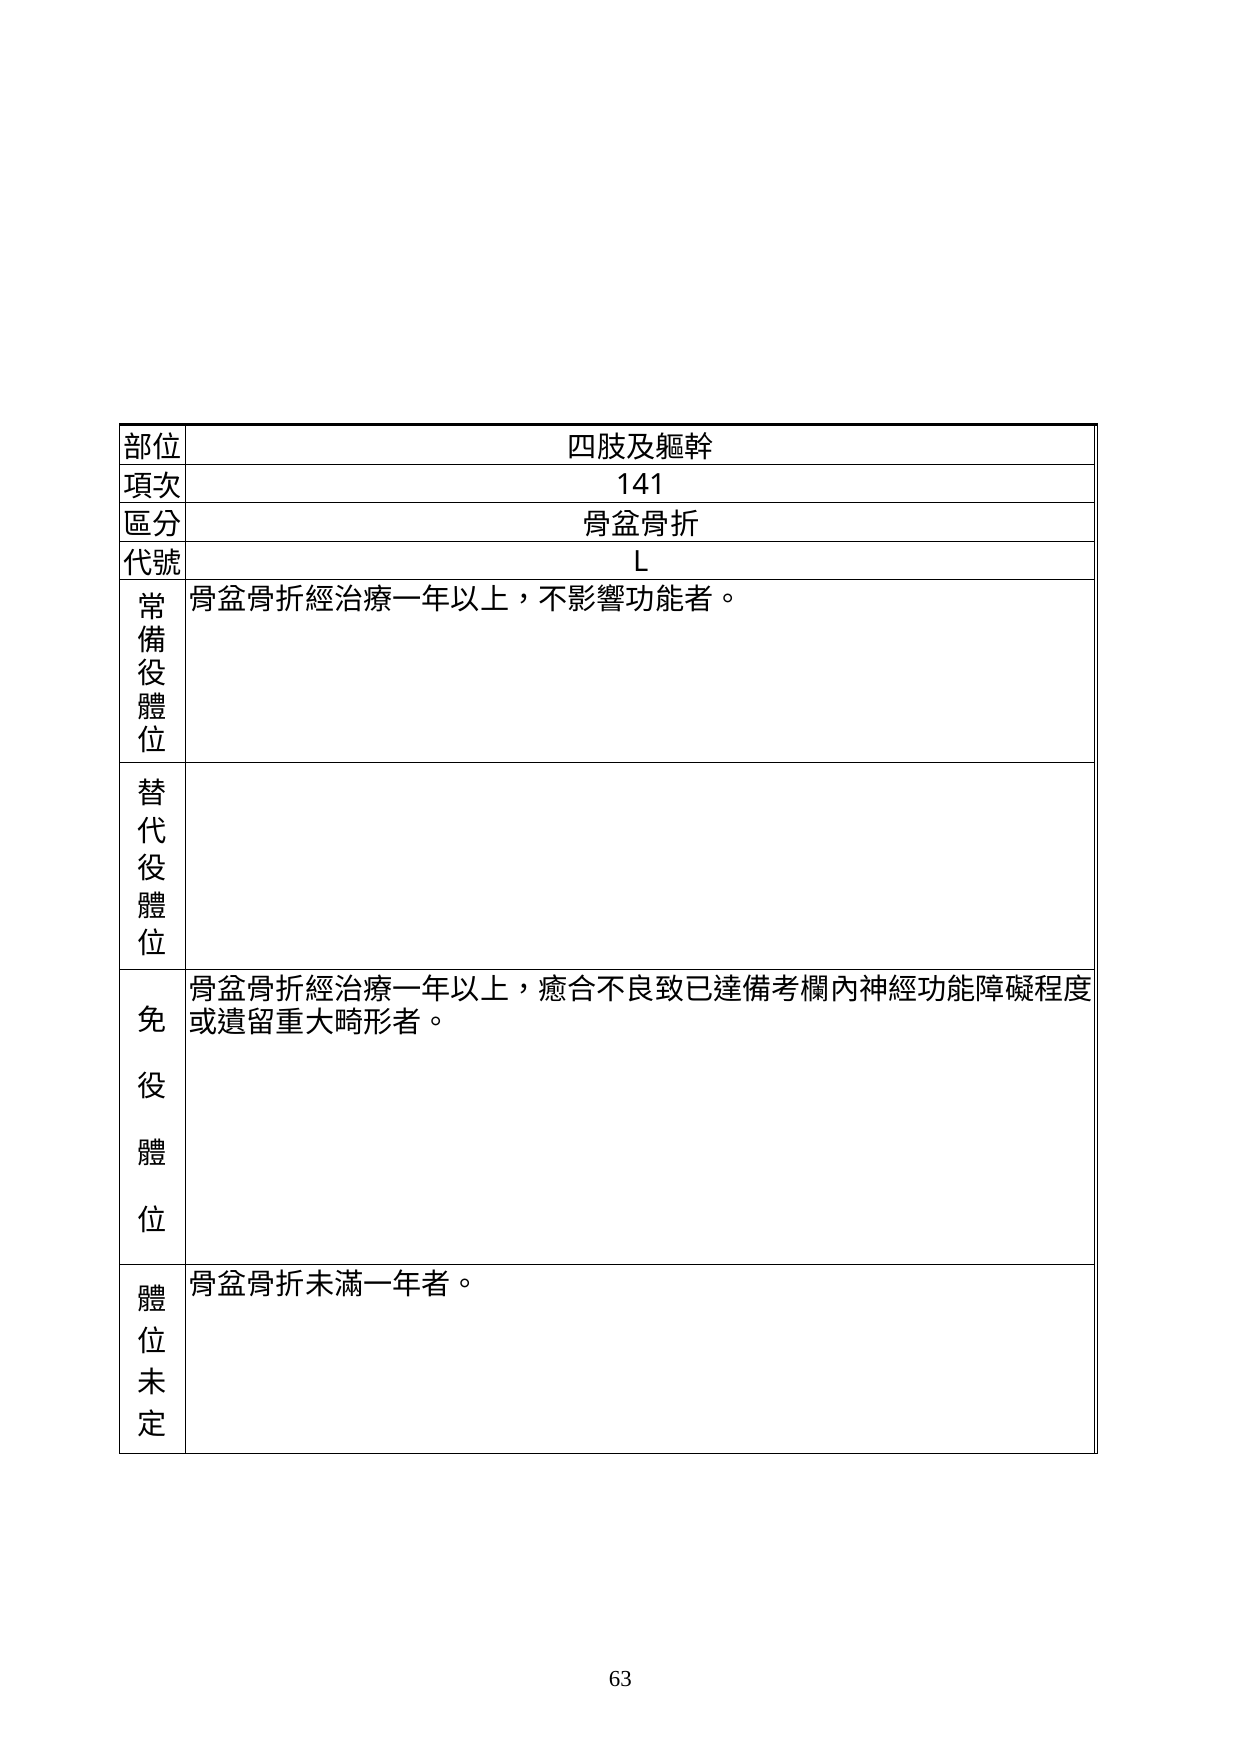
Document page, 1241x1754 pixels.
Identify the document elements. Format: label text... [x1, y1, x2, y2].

table_cell 骨盆骨折 [186, 503, 1094, 541]
table_header 部位 [120, 426, 185, 463]
table_cell 141 [186, 465, 1094, 502]
table_cell L [186, 542, 1094, 579]
table_cell 替 代 役 體 位 [120, 763, 185, 969]
table_cell 骨盆骨折經治療一年以上，癒合不良致已達備考欄內神經功能障礙程度或遺留重大畸形者。 [186, 970, 1094, 1264]
table_cell [186, 763, 1094, 969]
table_header 四肢及軀幹 [186, 426, 1094, 463]
table_cell 體 位 未 定 [120, 1265, 185, 1453]
table_cell 常 備 役 體 位 [120, 580, 185, 762]
table_cell 區分 [120, 503, 185, 541]
table_cell 代號 [120, 542, 185, 579]
table_cell 免 役 體 位 [120, 970, 185, 1264]
table_cell 項次 [120, 465, 185, 502]
table_cell 骨盆骨折經治療一年以上，不影響功能者。 [186, 580, 1094, 762]
table_cell 骨盆骨折未滿一年者。 [186, 1265, 1094, 1453]
